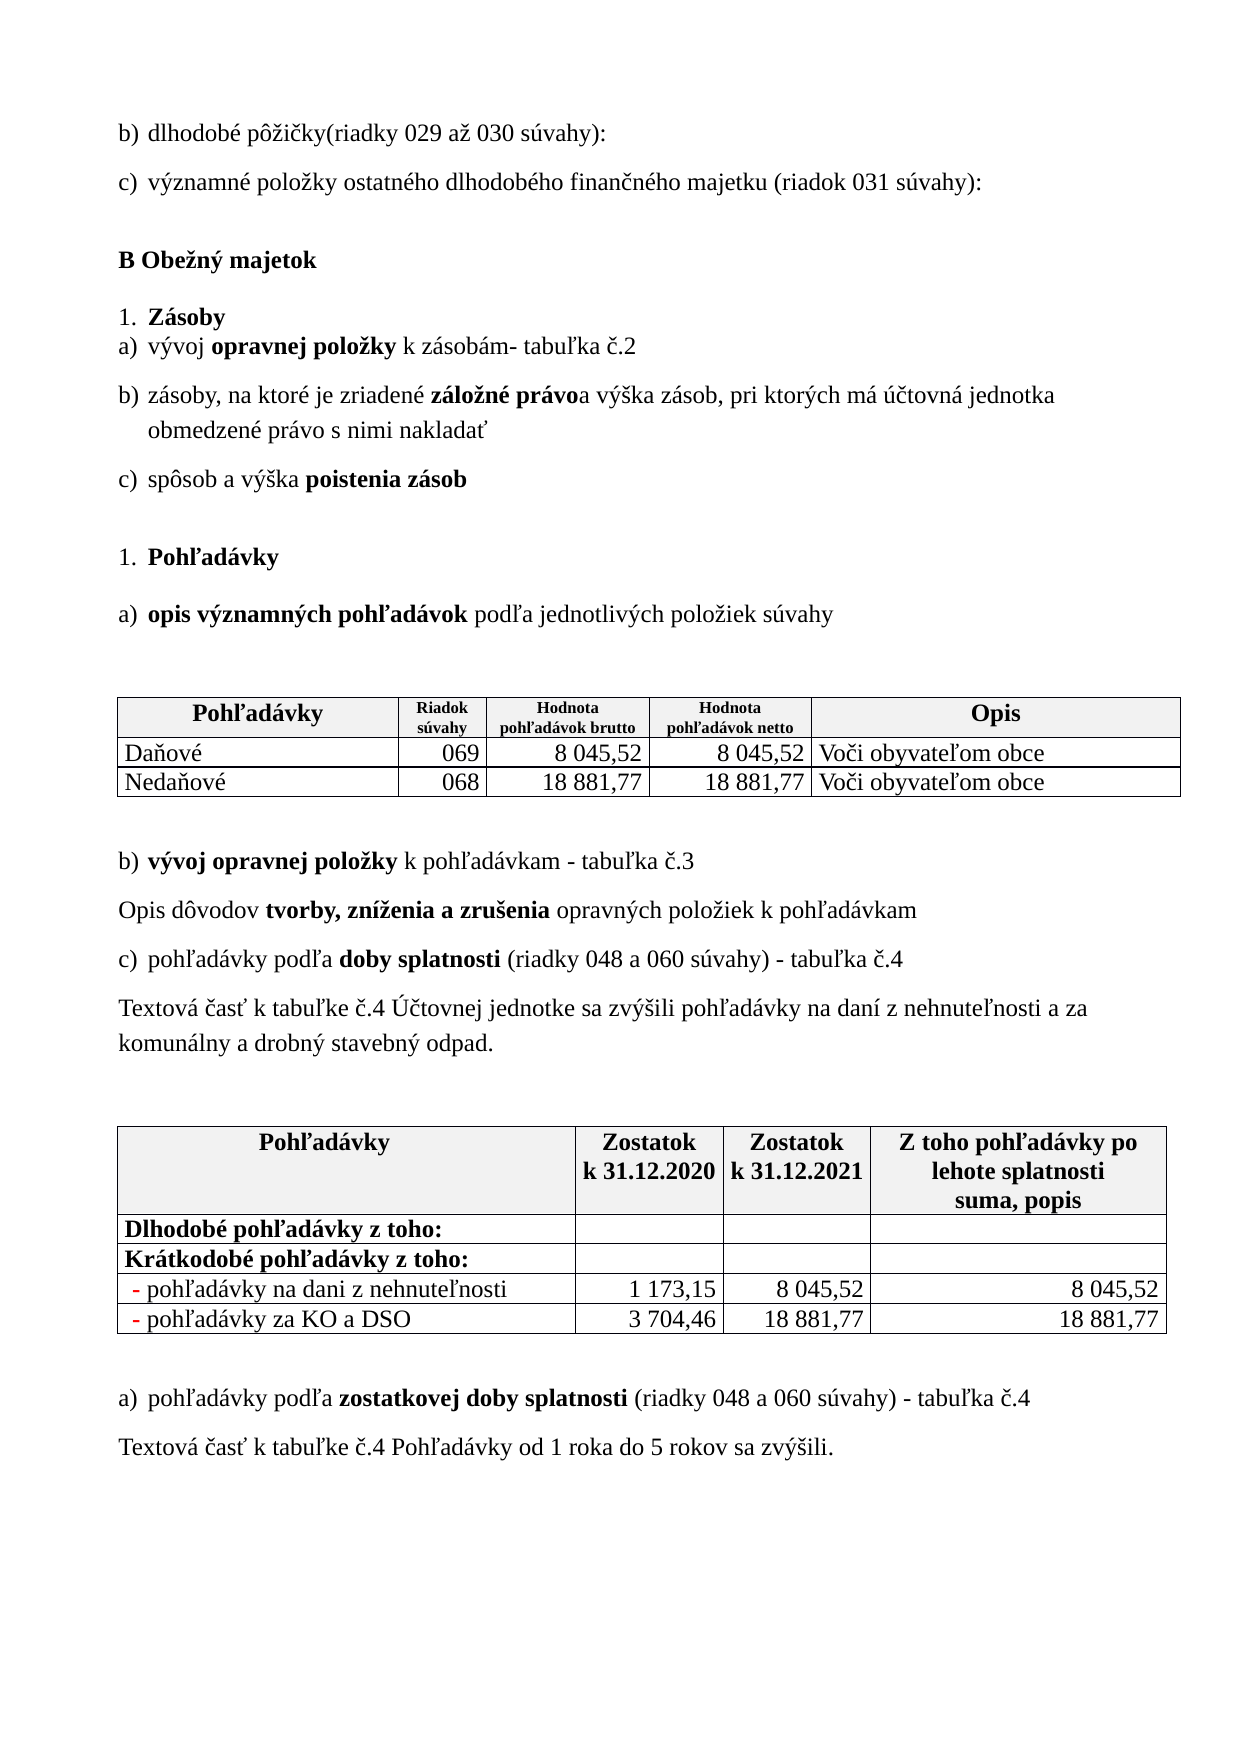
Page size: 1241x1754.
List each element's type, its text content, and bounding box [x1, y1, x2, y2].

text Opis dôvodov tvorby, zníženia a zrušenia opravných položiek k pohľadávkam [118, 895, 1122, 924]
table_cell [871, 1244, 1166, 1273]
table_header Pohľadávky [118, 1127, 575, 1213]
table_cell 18 881,77 [650, 768, 811, 796]
list spôsob a výška poistenia zásob [118, 464, 1122, 493]
table_cell 8 045,52 [724, 1274, 870, 1303]
list zásoby, na ktoré je zriadené záložné právoa výška zásob, pri ktorých má účtovná jednotka obmedzené právo s nimi nakladať [118, 380, 1122, 443]
table_cell Nedaňové [118, 768, 398, 796]
list vývoj opravnej položky k pohľadávkam - tabuľka č.3 [118, 846, 1122, 875]
text Textová časť k tabuľke č.4 Účtovnej jednotke sa zvýšili pohľadávky na daní z nehnuteľnosti a za komunálny a drobný stavebný odpad. [118, 993, 1122, 1057]
list významné položky ostatného dlhodobého finančného majetku (riadok 031 súvahy): [118, 167, 1122, 196]
list pohľadávky podľa doby splatnosti (riadky 048 a 060 súvahy) - tabuľka č.4 [118, 944, 1122, 973]
table_cell Daňové [118, 738, 398, 766]
table_cell [576, 1244, 723, 1273]
table_cell 18 881,77 [871, 1304, 1166, 1333]
list dlhodobé pôžičky(riadky 029 až 030 súvahy): [118, 118, 1122, 147]
table_header Pohľadávky [118, 698, 398, 737]
table_cell 068 [399, 768, 486, 796]
table_cell Voči obyvateľom obce [812, 738, 1180, 766]
list opis významných pohľadávok podľa jednotlivých položiek súvahy [118, 599, 1122, 628]
table_cell 8 045,52 [487, 738, 649, 766]
table_cell 3 704,46 [576, 1304, 723, 1333]
table_cell 18 881,77 [724, 1304, 870, 1333]
table_cell Dlhodobé pohľadávky z toho: [118, 1215, 575, 1243]
table_cell [576, 1215, 723, 1243]
table_cell 8 045,52 [650, 738, 811, 766]
table_cell pohľadávky za KO a DSO [118, 1304, 575, 1333]
table_header Hodnota pohľadávok netto [650, 698, 811, 737]
list Zásoby [118, 302, 1122, 331]
table_cell 1 173,15 [576, 1274, 723, 1303]
table_cell [724, 1244, 870, 1273]
table_cell 18 881,77 [487, 768, 649, 796]
list vývoj opravnej položky k zásobám- tabuľka č.2 [118, 331, 1122, 360]
table_cell 8 045,52 [871, 1274, 1166, 1303]
table_header Opis [812, 698, 1180, 737]
table_header Hodnota pohľadávok brutto [487, 698, 649, 737]
table_cell Krátkodobé pohľadávky z toho: [118, 1244, 575, 1273]
table_cell 069 [399, 738, 486, 766]
text B Obežný majetok [118, 245, 1122, 274]
table_cell [871, 1215, 1166, 1243]
table_cell pohľadávky na dani z nehnuteľnosti [118, 1274, 575, 1303]
text Textová časť k tabuľke č.4 Pohľadávky od 1 roka do 5 rokov sa zvýšili. [118, 1432, 1122, 1461]
list pohľadávky podľa zostatkovej doby splatnosti (riadky 048 a 060 súvahy) - tabuľka č.4 [118, 1383, 1122, 1411]
list Pohľadávky [118, 542, 1122, 570]
table_header Zostatok k 31.12.2021 [724, 1127, 870, 1213]
table_header Riadok súvahy [399, 698, 486, 737]
table_header Zostatok k 31.12.2020 [576, 1127, 723, 1213]
table_cell [724, 1215, 870, 1243]
table_cell Voči obyvateľom obce [812, 768, 1180, 796]
table_header Z toho pohľadávky po lehote splatnosti suma, popis [871, 1127, 1166, 1213]
